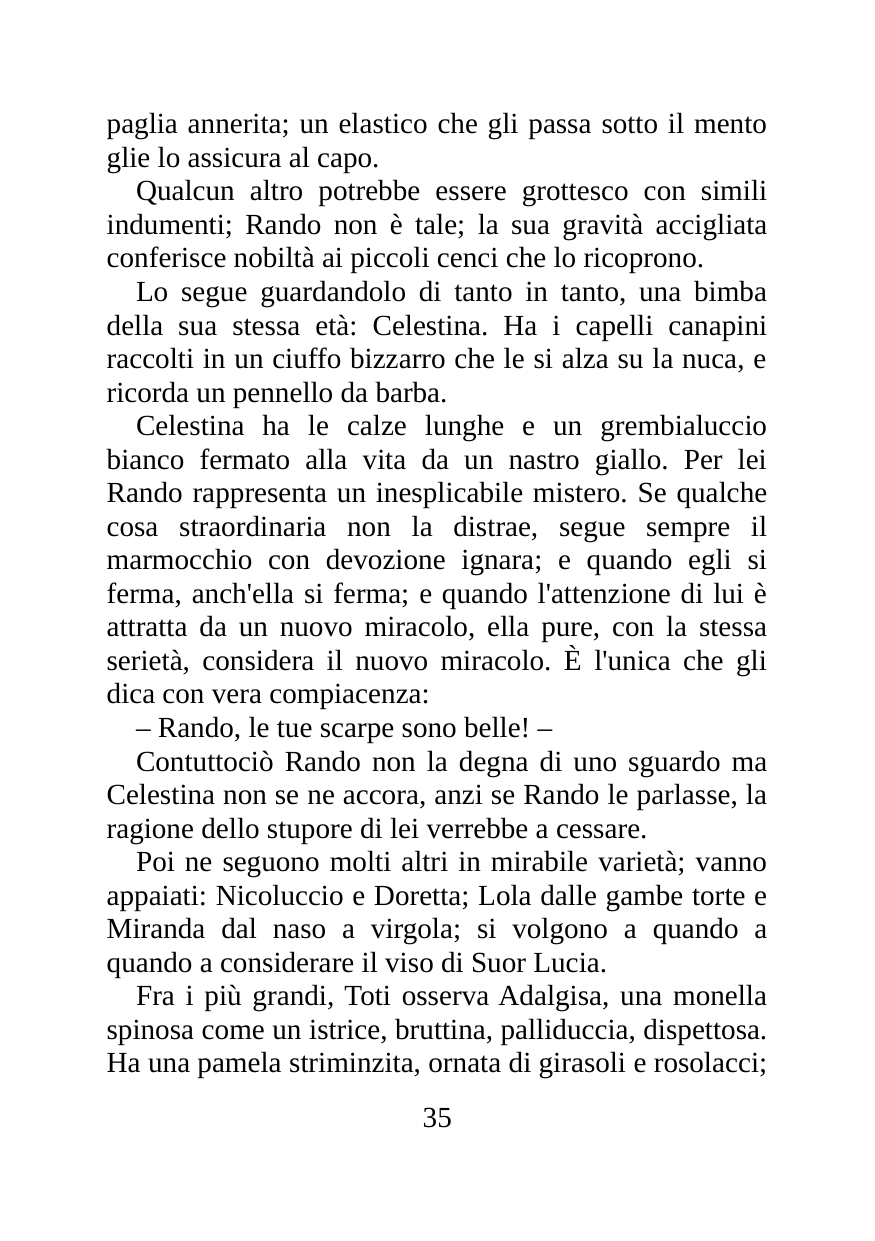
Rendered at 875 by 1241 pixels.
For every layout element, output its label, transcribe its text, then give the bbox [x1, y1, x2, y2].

text Contuttociò Rando non la degna di uno sguardo ma Celestina non se ne accora, anzi se Rando le parlasse, la ragione dello stupore di lei verrebbe a cessare. [106, 744, 768, 844]
text paglia annerita; un elastico che gli passa sotto il mento glie lo assicura al capo. [106, 106, 768, 173]
text Poi ne seguono molti altri in mirabile varietà; vanno appaiati: Nicoluccio e Doretta; Lola dalle gambe torte e Miranda dal naso a virgola; si volgono a quando a quando a considerare il viso di Suor Lucia. [106, 844, 768, 978]
text Lo segue guardandolo di tanto in tanto, una bimba della sua stessa età: Celestina. Ha i capelli canapini raccolti in un ciuffo bizzarro che le si alza su la nuca, e ricorda un pennello da barba. [106, 274, 768, 408]
text Celestina ha le calze lunghe e un grembialuccio bianco fermato alla vita da un nastro giallo. Per lei Rando rappresenta un inesplicabile mistero. Se qualche cosa straordinaria non la distrae, segue sempre il marmocchio con devozione ignara; e quando egli si ferma, anch'ella si ferma; e quando l'attenzione di lui è attratta da un nuovo miracolo, ella pure, con la stessa serietà, considera il nuovo miracolo. È l'unica che gli dica con vera compiacenza: [106, 408, 768, 710]
text Qualcun altro potrebbe essere grottesco con simili indumenti; Rando non è tale; la sua gravità accigliata conferisce nobiltà ai piccoli cenci che lo ricoprono. [106, 173, 768, 274]
text ‒ Rando, le tue scarpe sono belle! ‒ [106, 710, 768, 744]
text Fra i più grandi, Toti osserva Adalgisa, una monella spinosa come un istrice, bruttina, palliduccia, dispettosa. Ha una pamela striminzita, ornata di girasoli e rosolacci; [106, 978, 768, 1079]
